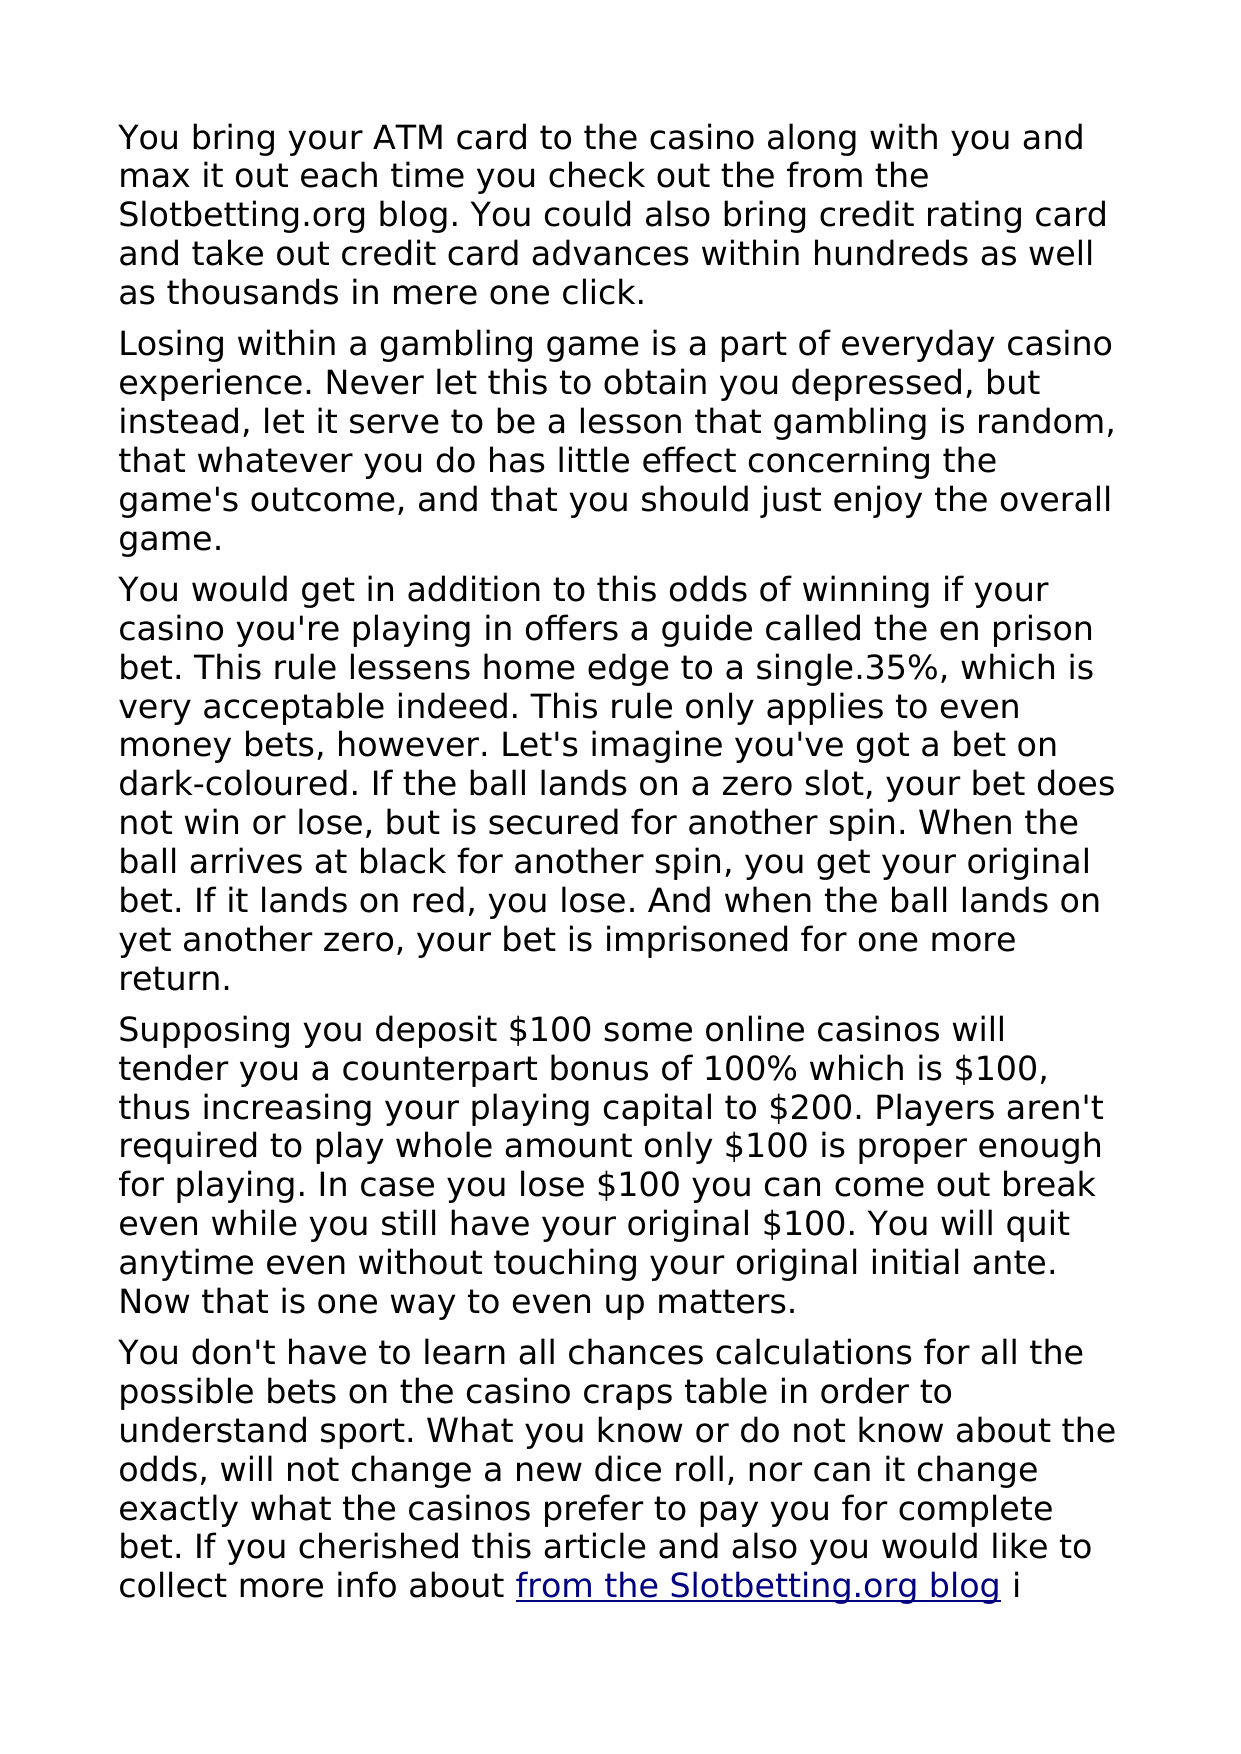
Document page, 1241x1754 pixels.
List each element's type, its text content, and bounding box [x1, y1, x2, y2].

text Losing within a gambling game is a part of everyday casino experience. Never let this to obtain you depressed, but instead, let it serve to be a lesson that gambling is random, that whatever you do has little effect concerning the game's outcome, and that you should just enjoy the overall game. [118, 325, 1122, 558]
text You bring your ATM card to the casino along with you and max it out each time you check out the from the Slotbetting.org blog. You could also bring credit rating card and take out credit card advances within hundreds as well as thousands in mere one click. [118, 118, 1122, 312]
text You would get in addition to this odds of winning if your casino you're playing in offers a guide called the en prison bet. This rule lessens home edge to a single.35%, which is very acceptable indeed. This rule only applies to even money bets, however. Let's imagine you've got a bet on dark-coloured. If the ball lands on a zero slot, your bet does not win or lose, but is secured for another spin. When the ball arrives at black for another spin, you get your original bet. If it lands on red, you lose. And when the ball lands on yet another zero, your bet is imprisoned for one more return. [118, 571, 1122, 998]
text Supposing you deposit $100 some online casinos will tender you a counterpart bonus of 100% which is $100, thus increasing your playing capital to $200. Players aren't required to play whole amount only $100 is proper enough for playing. In case you lose $100 you can come out break even while you still have your original $100. You will quit anytime even without touching your original initial ante. Now that is one way to even up matters. [118, 1010, 1122, 1321]
text You don't have to learn all chances calculations for all the possible bets on the casino craps table in order to understand sport. What you know or do not know about the odds, will not change a new dice roll, nor can it change exactly what the casinos prefer to pay you for complete bet. If you cherished this article and also you would like to collect more info about from the Slotbetting.org blog i [118, 1334, 1122, 1606]
